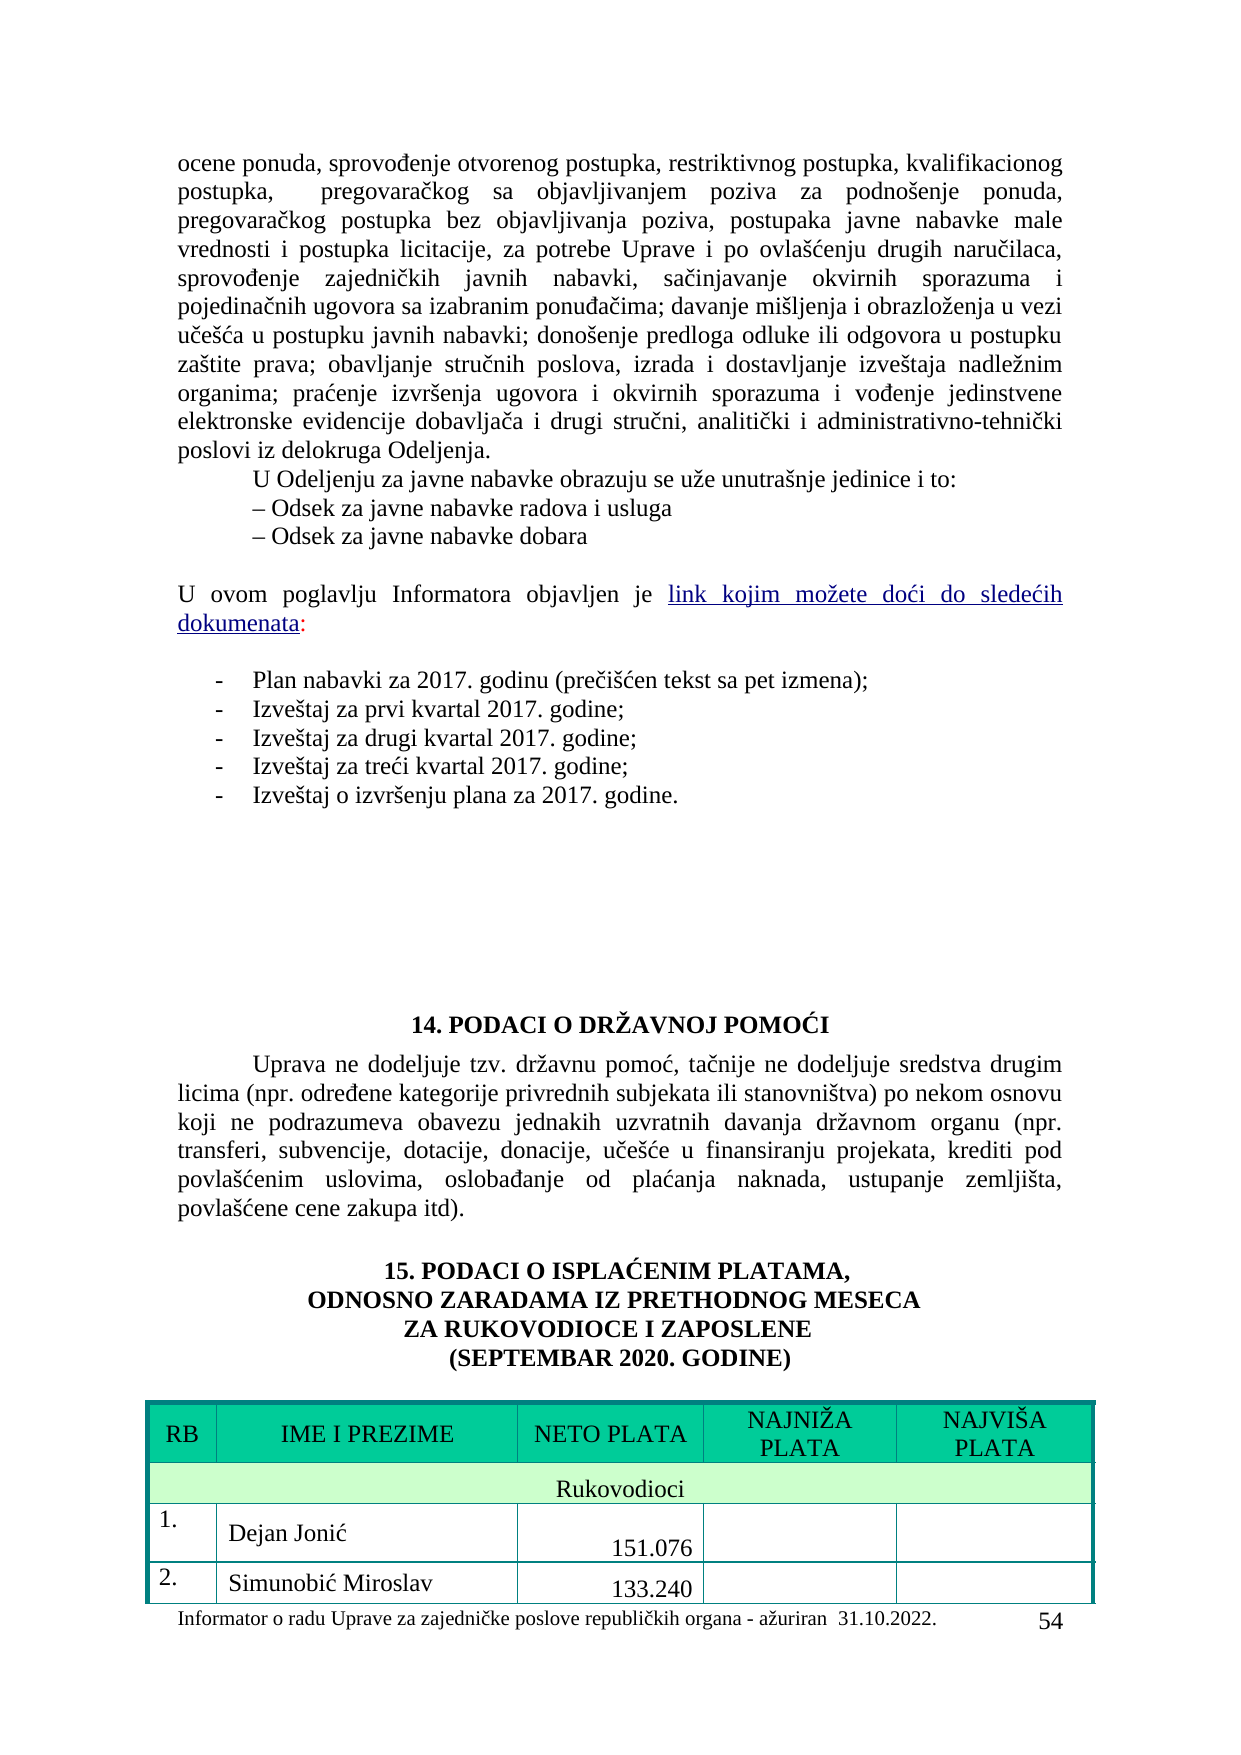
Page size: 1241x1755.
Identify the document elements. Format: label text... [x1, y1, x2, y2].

table_header RB [150, 1405, 216, 1462]
text U ovom poglavlјu Informatora objavlјen je link kojim možete doći do sledećih dokumenata: [177, 579, 1063, 636]
text 15. PODACI O ISPLAĆENIM PLATAMA, [177, 1256, 1063, 1285]
table_header NETO PLATA [518, 1405, 703, 1462]
table_cell 2. [150, 1563, 216, 1603]
table_cell 133.240 [518, 1563, 703, 1603]
table_cell [897, 1563, 1091, 1603]
list Plan nabavki za 2017. godinu (prečišćen tekst sa pet izmena); [215, 665, 1063, 694]
text ocene ponuda, sprovođenje otvorenog postupka, restriktivnog postupka, kvalifikacionog postupka, pregovaračkog sa objavlјivanjem poziva za podnošenje ponuda, pregovaračkog postupka bez objavlјivanja poziva, postupaka javne nabavke male vrednosti i postupka licitacije, za potrebe Uprave i po ovlašćenju drugih naručilaca, sprovođenje zajedničkih javnih nabavki, sačinjavanje okvirnih sporazuma i pojedinačnih ugovora sa izabranim ponuđačima; davanje mišlјenja i obrazloženja u vezi učešća u postupku javnih nabavki; donošenje predloga odluke ili odgovora u postupku zaštite prava; obavlјanje stručnih poslova, izrada i dostavlјanje izveštaja nadležnim organima; praćenje izvršenja ugovora i okvirnih sporazuma i vođenje jedinstvene elektronske evidencije dobavlјača i drugi stručni, analitički i administrativno-tehnički poslovi iz delokruga Odelјenja. [177, 148, 1063, 464]
list Izveštaj za treći kvartal 2017. godine; [215, 751, 1063, 780]
text Uprava ne dodeljuje tzv. državnu pomoć, tačnije ne dodeljuje sredstva drugim licima (npr. određene kategorije privrednih subjekata ili stanovništva) po nekom osnovu koji ne podrazumeva obavezu jednakih uzvratnih davanja državnom organu (npr. transferi, subvencije, dotacije, donacije, učešće u finansiranju projekata, krediti pod povlašćenim uslovima, oslobađanje od plaćanja naknada, ustupanje zemljišta, povlašćene cene zakupa itd). [177, 1049, 1063, 1222]
text – Odsek za javne nabavke radova i usluga [177, 493, 1063, 521]
table_cell Simunobić Miroslav [217, 1563, 517, 1603]
list Izveštaj o izvršenju plana za 2017. godine. [215, 780, 1063, 809]
table_header NAJVIŠA PLATA [897, 1405, 1091, 1462]
table_cell [704, 1563, 896, 1603]
table_cell Dejan Jonić [217, 1504, 517, 1561]
table_header IME I PREZIME [217, 1405, 517, 1462]
text U Odelјenju za javne nabavke obrazuju se uže unutrašnje jedinice i to: [177, 464, 1063, 493]
table_cell 151.076 [518, 1504, 703, 1561]
table_cell [704, 1504, 896, 1561]
list Izveštaj za prvi kvartal 2017. godine; [215, 694, 1063, 723]
list Izveštaj za drugi kvartal 2017. godine; [215, 723, 1063, 751]
table_header NAJNIŽA PLATA [704, 1405, 896, 1462]
text – Odsek za javne nabavke dobara [177, 521, 1063, 550]
text 14. PODACI O DRŽAVNOJ POMOĆI [177, 1010, 1063, 1039]
text (SEPTEMBAR 2020. GODINE) [177, 1343, 1063, 1371]
text ODNOSNO ZARADAMA IZ PRETHODNOG MESECA [177, 1285, 1063, 1314]
table_cell [897, 1504, 1091, 1561]
table_cell 1. [150, 1504, 216, 1561]
table_cell Rukovodioci [150, 1463, 1091, 1503]
text ZA RUKOVODIOCE I ZAPOSLENE [177, 1314, 1063, 1343]
